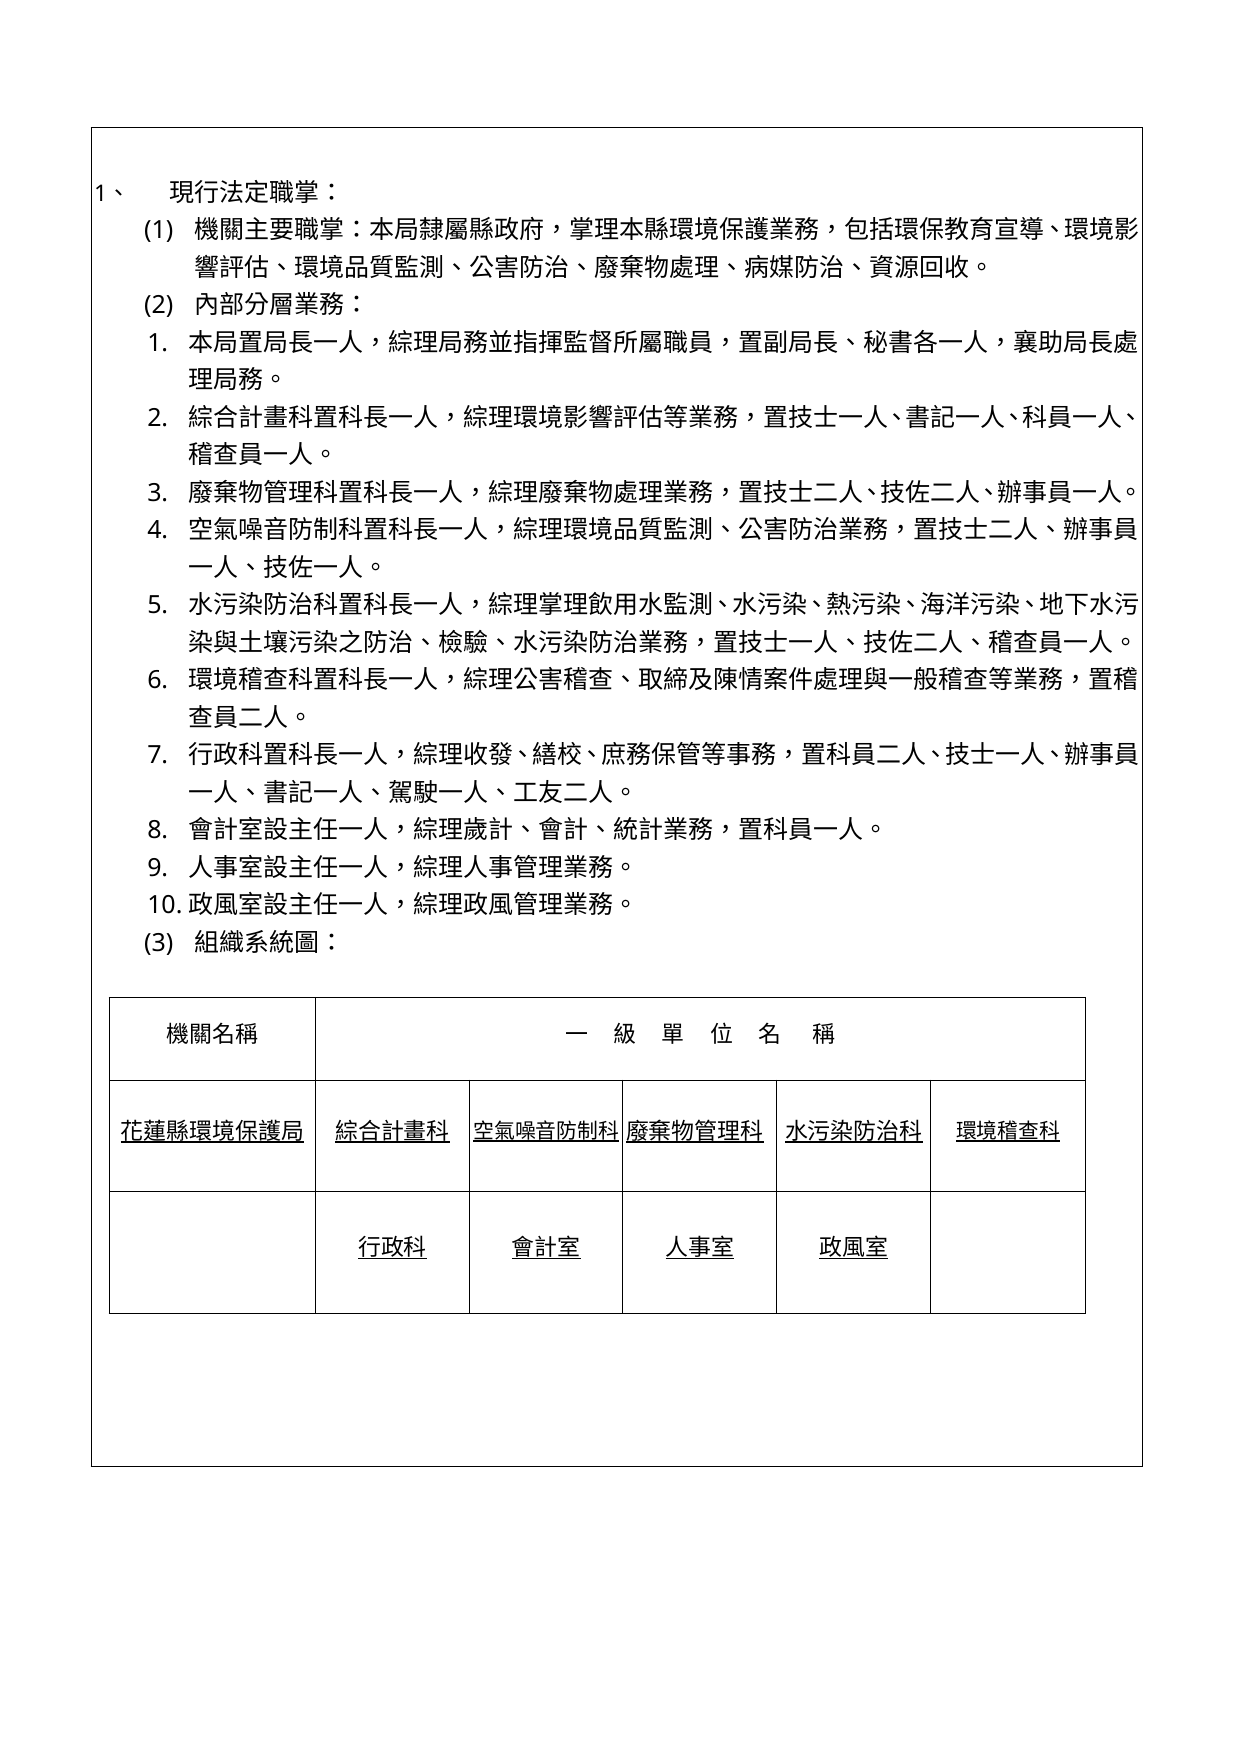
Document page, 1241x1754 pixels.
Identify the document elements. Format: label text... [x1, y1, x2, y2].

table_header 一 級 單 位 名 稱 [316, 998, 1085, 1079]
table_cell 綜合計畫科 [316, 1081, 469, 1191]
table_cell 行政科 [316, 1192, 469, 1312]
table_cell 廢棄物管理科 [623, 1081, 776, 1191]
table_cell 水污染防治科 [777, 1081, 930, 1191]
table_header 機關名稱 [110, 998, 315, 1079]
table_cell 環境稽查科 [931, 1081, 1085, 1191]
table_cell [931, 1192, 1085, 1312]
table_cell 人事室 [623, 1192, 776, 1312]
table_cell 會計室 [470, 1192, 622, 1312]
table_cell [110, 1192, 315, 1312]
table_cell 花蓮縣環境保護局 [110, 1081, 315, 1191]
table_cell 政風室 [777, 1192, 930, 1312]
table_cell 空氣噪音防制科 [470, 1081, 622, 1191]
table_header 現行法定職掌： 機關主要職掌：本局隸屬縣政府，掌理本縣環境保護業務，包括環保教育宣導、環境影響評估、環境品質監測、公害防治、廢棄物處理、病媒防治、資源回收。 內部分層業務： 本局置局長一人，綜理局務並指揮監督所屬職員，置副局長、秘書各一人，襄助局長處理局務。 綜合計畫科置科長一人，綜理環境影響評估等業務，置技士一人、書記一人、科員一人、稽查員一人。 廢棄物管理科置科長一人，綜理廢棄物處理業務，置技士二人、技佐二人、辦事員一人。 空氣噪音防制科置科長一人，綜理環境品質監測、公害防治業務，置技士二人、辦事員一人、技佐一人。 水污染防治科置科長一人，綜理掌理飲用水監測、水污染、熱污染、海洋污染、地下水污染與土壤污染之防治、檢驗、水污染防治業務，置技士一人、技佐二人、稽查員一人。 環境稽查科置科長一人，綜理公害稽查、取締及陳情案件處理與一般稽查等業務，置稽查員二人。 行政科置科長一人，綜理收發、繕校、庶務保管等事務，置科員二人、技士一人、辦事員一人、書記一人、駕駛一人、工友二人。 會計室設主任一人，綜理歲計、會計、統計業務，置科員一人。 人事室設主任一人，綜理人事管理業務。 政風室設主任一人，綜理政風管理業務。 組織系統圖： [92, 128, 1142, 1466]
